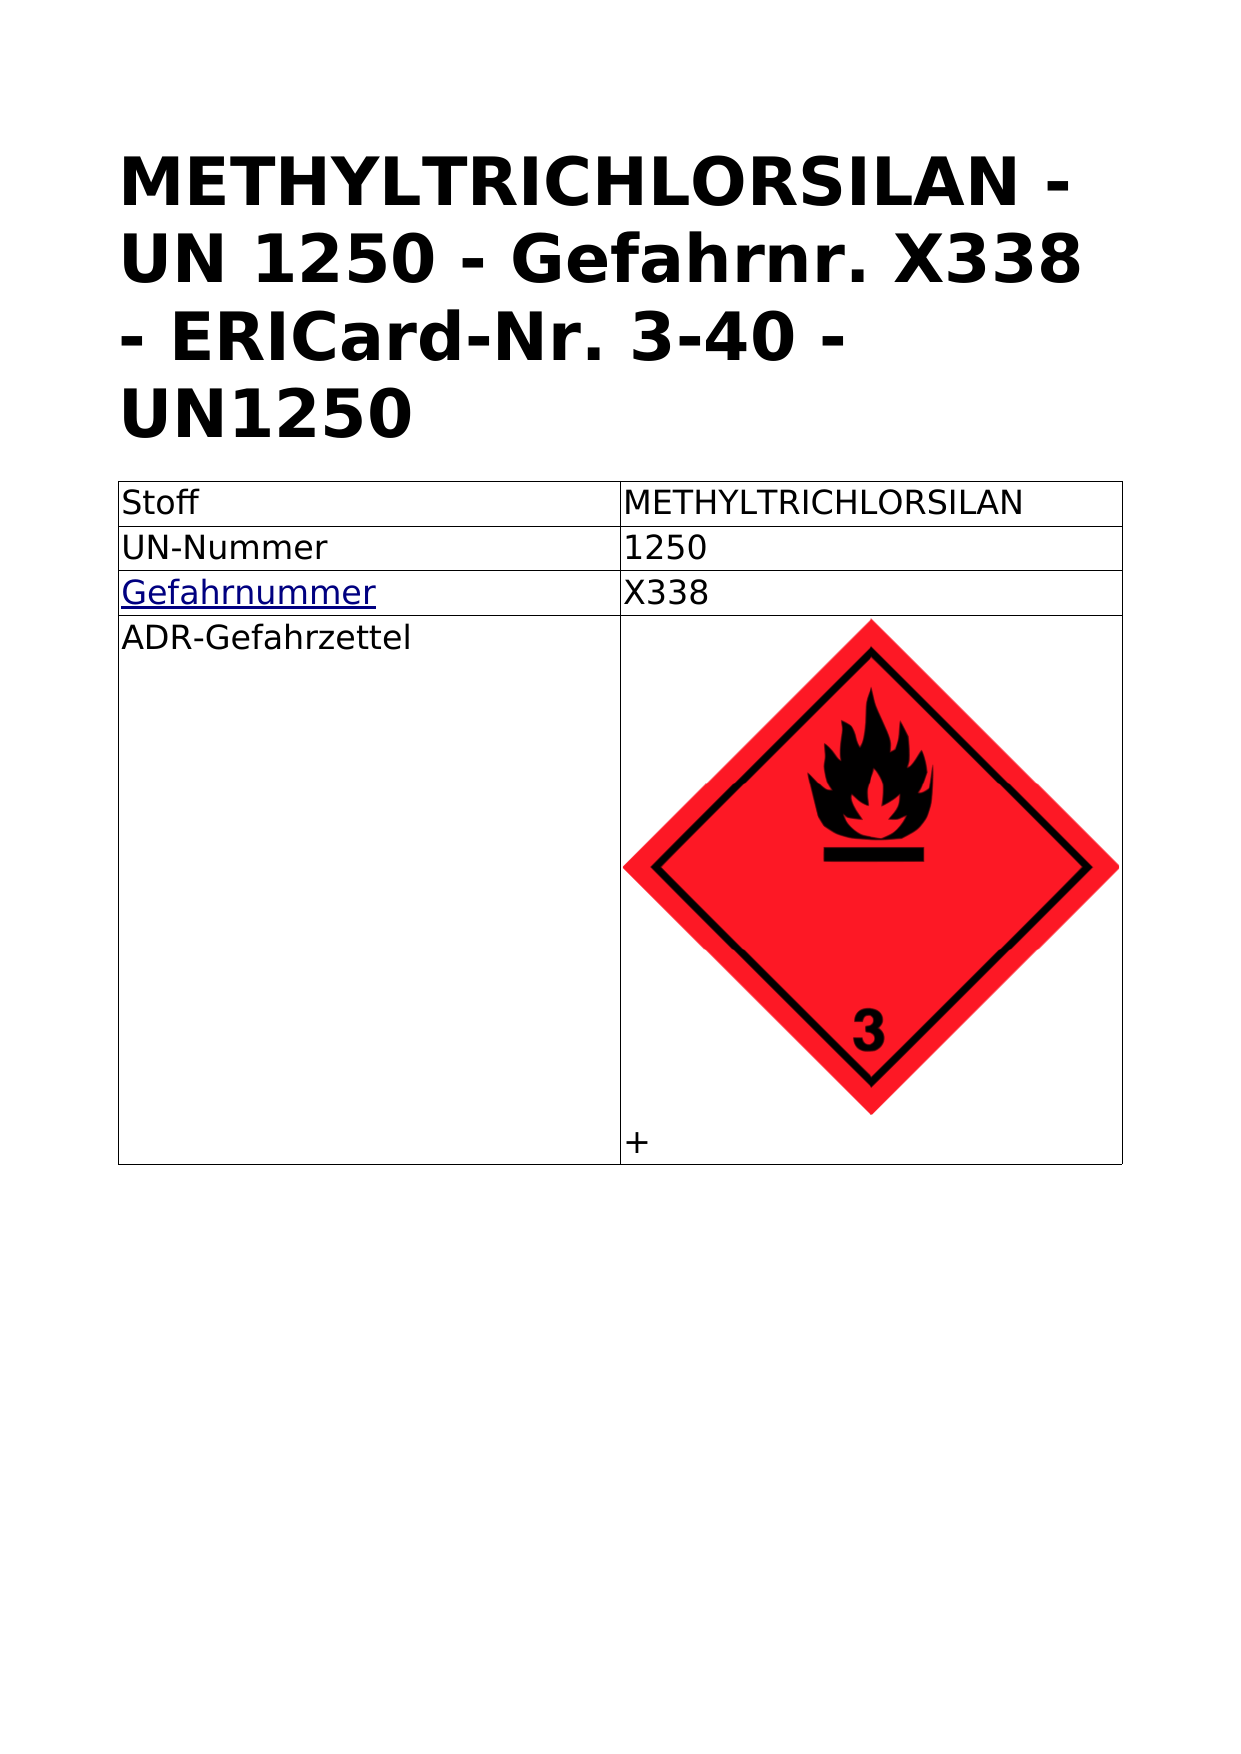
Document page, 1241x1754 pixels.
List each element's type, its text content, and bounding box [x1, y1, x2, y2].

subtitle METHYLTRICHLORSILAN - UN 1250 - Gefahrnr. X338 - ERICard-Nr. 3-40 - UN1250 [118, 143, 1122, 453]
picture [622, 618, 1120, 1115]
table_cell UN-Nummer [119, 527, 620, 570]
table_cell Gefahrnummer [119, 571, 620, 615]
table_header Stoff [119, 482, 620, 526]
table_header METHYLTRICHLORSILAN [621, 482, 1122, 526]
table_cell X338 [621, 571, 1122, 615]
table_cell 1250 [621, 527, 1122, 570]
table_cell + [621, 616, 1122, 1164]
table_cell ADR-Gefahrzettel [119, 616, 620, 1164]
